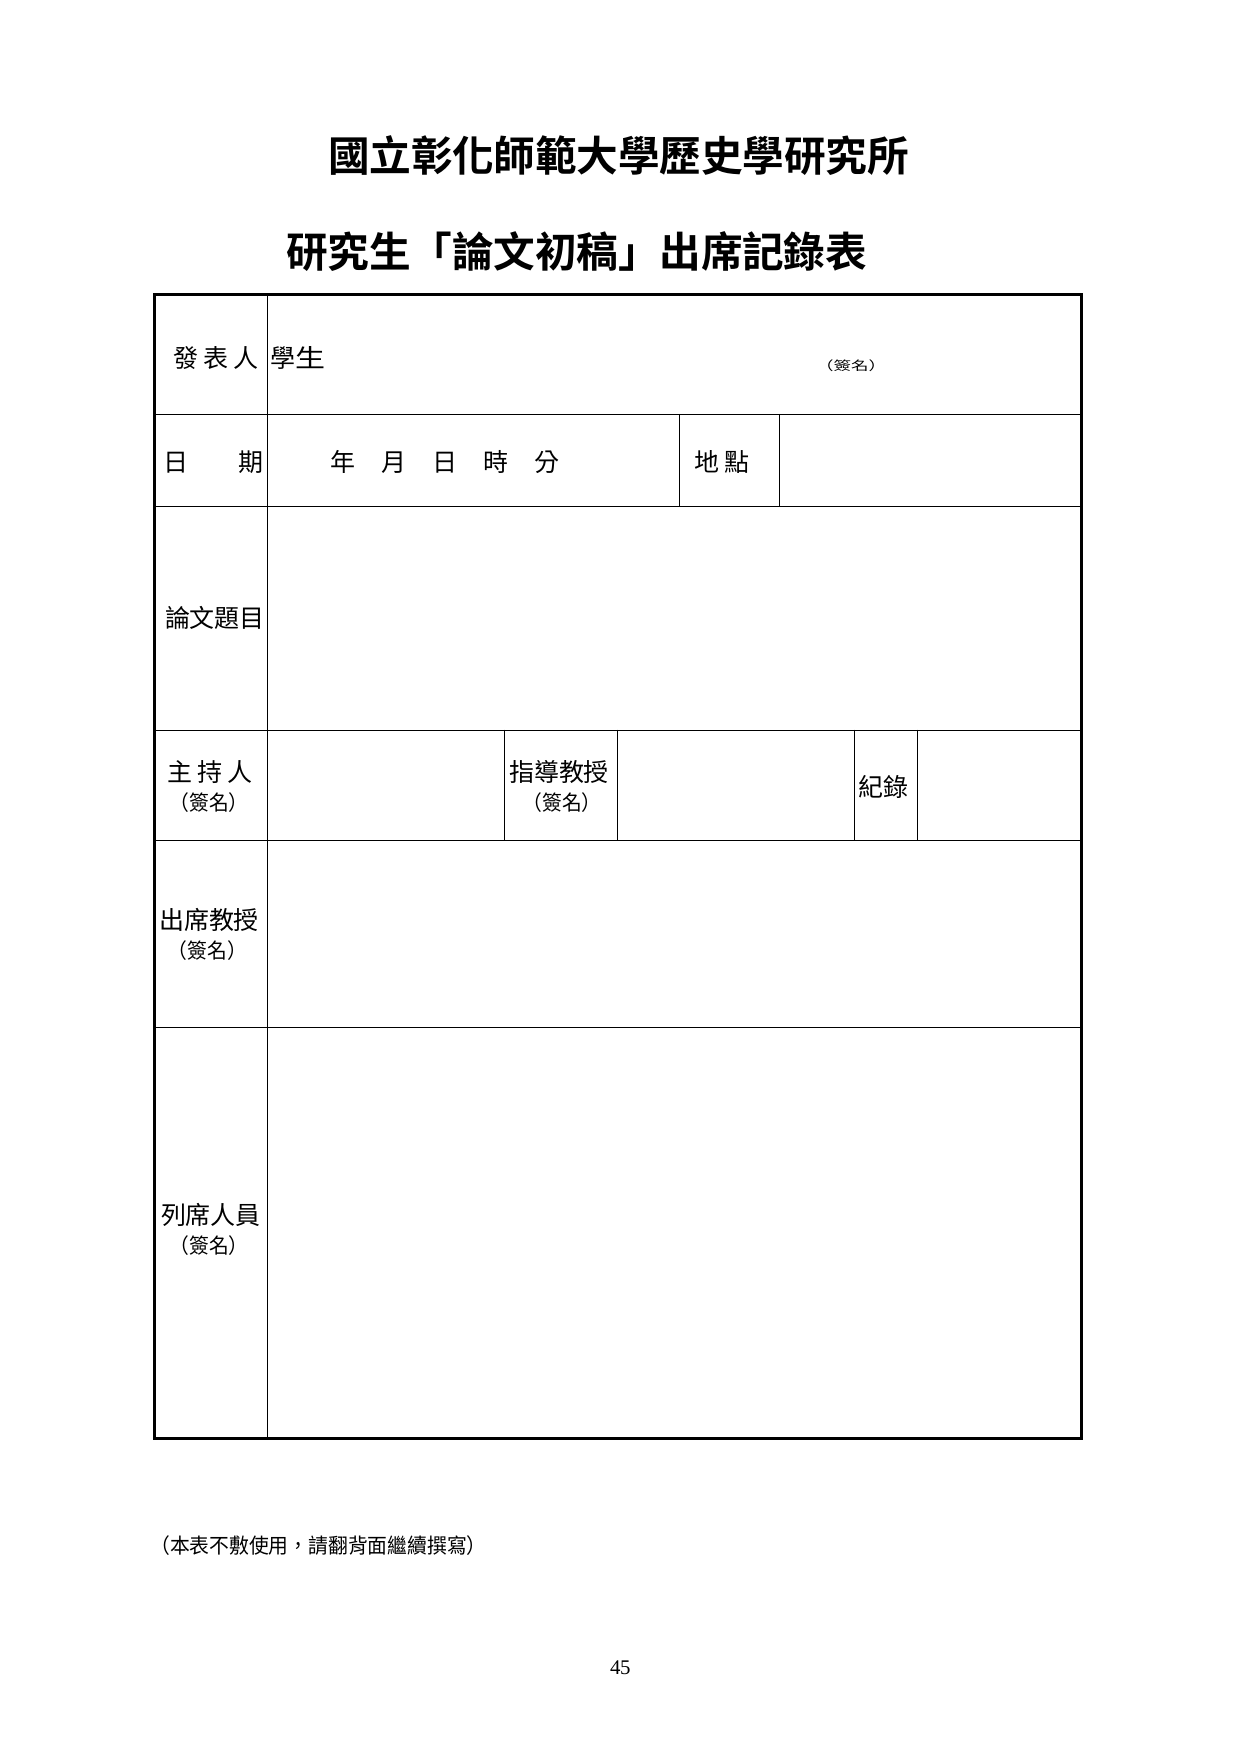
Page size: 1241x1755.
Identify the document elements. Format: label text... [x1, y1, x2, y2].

text 國立彰化師範大學歷史學研究所 研究生「論文初稿」出席記錄表(一) [153, 293, 1102, 1448]
table_cell 日 期 [156, 415, 267, 506]
text 國立彰化師範大學歷史學研究所 研究生「論文初稿」出席記錄表(一) [286, 123, 955, 293]
table_cell 主 持 人 （簽名） [156, 731, 267, 840]
table_cell [268, 1028, 1080, 1437]
table_cell [918, 731, 1080, 840]
table_cell [780, 415, 1080, 506]
table_cell 年 月 日 時 分 [268, 415, 679, 506]
table_cell 列席人員 （簽名） [156, 1028, 267, 1437]
table_cell 論文題目 [156, 507, 267, 729]
table_cell 地 點 [680, 415, 779, 506]
table_cell [268, 841, 1080, 1027]
table_cell [618, 731, 854, 840]
table_cell 指導教授 （簽名） [505, 731, 617, 840]
table_header 發 表 人 [156, 296, 267, 414]
table_cell 紀錄 [855, 731, 917, 840]
text （本表不敷使用，請翻背面繼續撰寫） [150, 1529, 1211, 1559]
table_header 學生 （簽名） [268, 296, 1080, 414]
table_cell [268, 731, 504, 840]
table_cell [268, 507, 1080, 729]
table_cell 出席教授 （簽名） [156, 841, 267, 1027]
